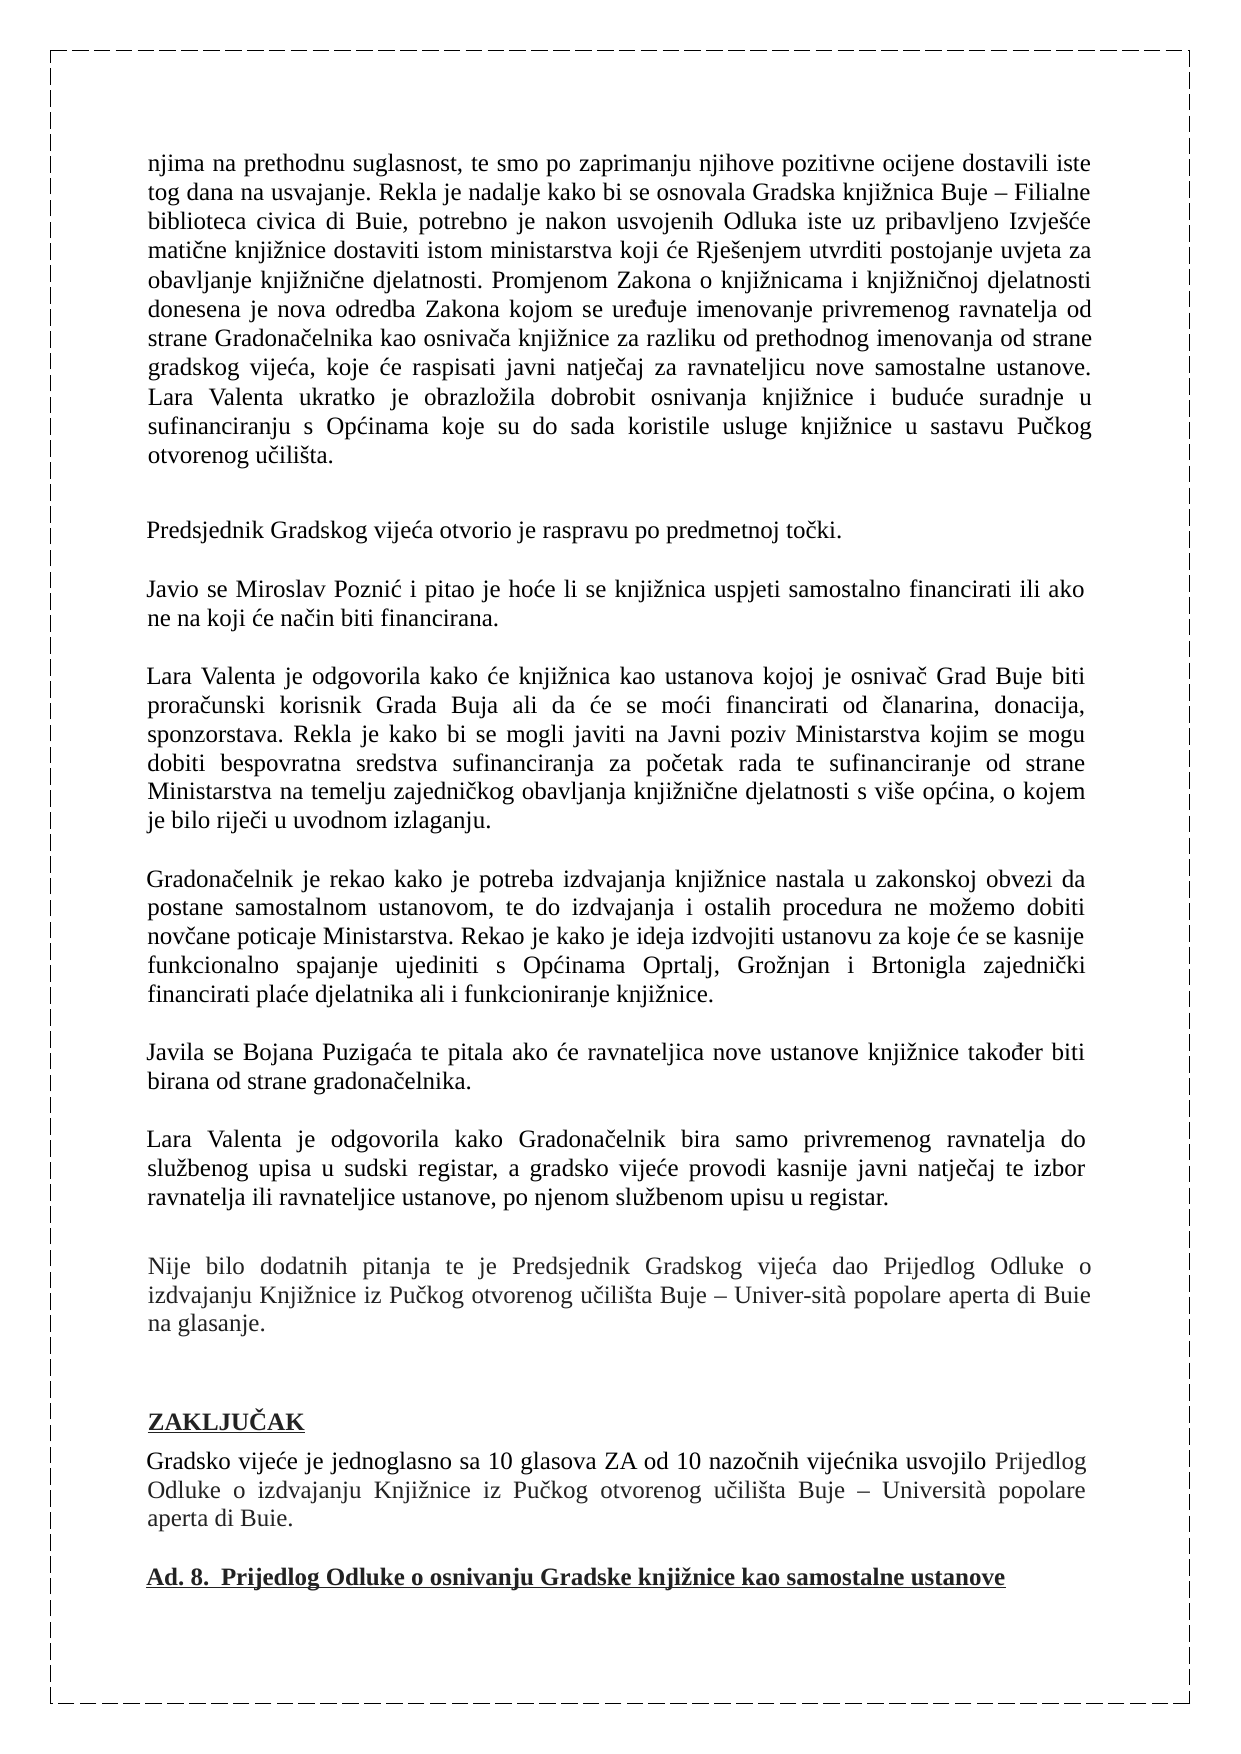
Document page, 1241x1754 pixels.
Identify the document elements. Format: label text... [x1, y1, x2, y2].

text Gradonačelnik je rekao kako je potreba izdvajanja knjižnice nastala u zakonskoj obvezi da postane samostalnom ustanovom, te do izdvajanja i ostalih procedura ne možemo dobiti novčane poticaje Ministarstva. Rekao je kako je ideja izdvojiti ustanovu za koje će se kasnije funkcionalno spajanje ujediniti s Općinama Oprtalj, Grožnjan i Brtonigla zajednički financirati plaće djelatnika ali i funkcioniranje knjižnice. [146, 864, 1086, 1007]
text Javio se Miroslav Poznić i pitao je hoće li se knjižnica uspjeti samostalno financirati ili ako ne na koji će način biti financirana. [146, 574, 1086, 632]
text njima na prethodnu suglasnost, te smo po zaprimanju njihove pozitivne ocijene dostavili iste tog dana na usvajanje. Rekla je nadalje kako bi se osnovala Gradska knjižnica Buje – Filialne biblioteca civica di Buie, potrebno je nakon usvojenih Odluka iste uz pribavljeno Izvješće matične knjižnice dostaviti istom ministarstva koji će Rješenjem utvrditi postojanje uvjeta za obavljanje knjižnične djelatnosti. Promjenom Zakona o knjižnicama i knjižničnoj djelatnosti donesena je nova odredba Zakona kojom se uređuje imenovanje privremenog ravnatelja od strane Gradonačelnika kao osnivača knjižnice za razliku od prethodnog imenovanja od strane gradskog vijeća, koje će raspisati javni natječaj za ravnateljicu nove samostalne ustanove. Lara Valenta ukratko je obrazložila dobrobit osnivanja knjižnice i buduće suradnje u sufinanciranju s Općinama koje su do sada koristile usluge knjižnice u sastavu Pučkog otvorenog učilišta. [148, 148, 1093, 469]
text Predsjednik Gradskog vijeća otvorio je raspravu po predmetnoj točki. [146, 516, 1086, 544]
text Lara Valenta je odgovorila kako Gradonačelnik bira samo privremenog ravnatelja do službenog upisa u sudski registar, a gradsko vijeće provodi kasnije javni natječaj te izbor ravnatelja ili ravnateljice ustanove, po njenom službenom upisu u registar. [146, 1124, 1086, 1211]
text ZAKLJUČAK [148, 1407, 1093, 1436]
text Ad. 8. Prijedlog Odluke o osnivanju Gradske knjižnice kao samostalne ustanove [146, 1562, 1086, 1591]
text Nije bilo dodatnih pitanja te je Predsjednik Gradskog vijeća dao Prijedlog Odluke o izdvajanju Knjižnice iz Pučkog otvorenog učilišta Buje – Univer-sità popolare aperta di Buie na glasanje. [148, 1251, 1093, 1337]
text Javila se Bojana Puzigaća te pitala ako će ravnateljica nove ustanove knjižnice također biti birana od strane gradonačelnika. [146, 1037, 1086, 1095]
text Gradsko vijeće je jednoglasno sa 10 glasova ZA od 10 nazočnih vijećnika usvojilo Prijedlog Odluke o izdvajanju Knjižnice iz Pučkog otvorenog učilišta Buje – Università popolare aperta di Buie. [146, 1446, 1086, 1532]
text Lara Valenta je odgovorila kako će knjižnica kao ustanova kojoj je osnivač Grad Buje biti proračunski korisnik Grada Buja ali da će se moći financirati od članarina, donacija, sponzorstava. Rekla je kako bi se mogli javiti na Javni poziv Ministarstva kojim se mogu dobiti bespovratna sredstva sufinanciranja za početak rada te sufinanciranje od strane Ministarstva na temelju zajedničkog obavljanja knjižnične djelatnosti s više općina, o kojem je bilo riječi u uvodnom izlaganju. [146, 661, 1086, 834]
